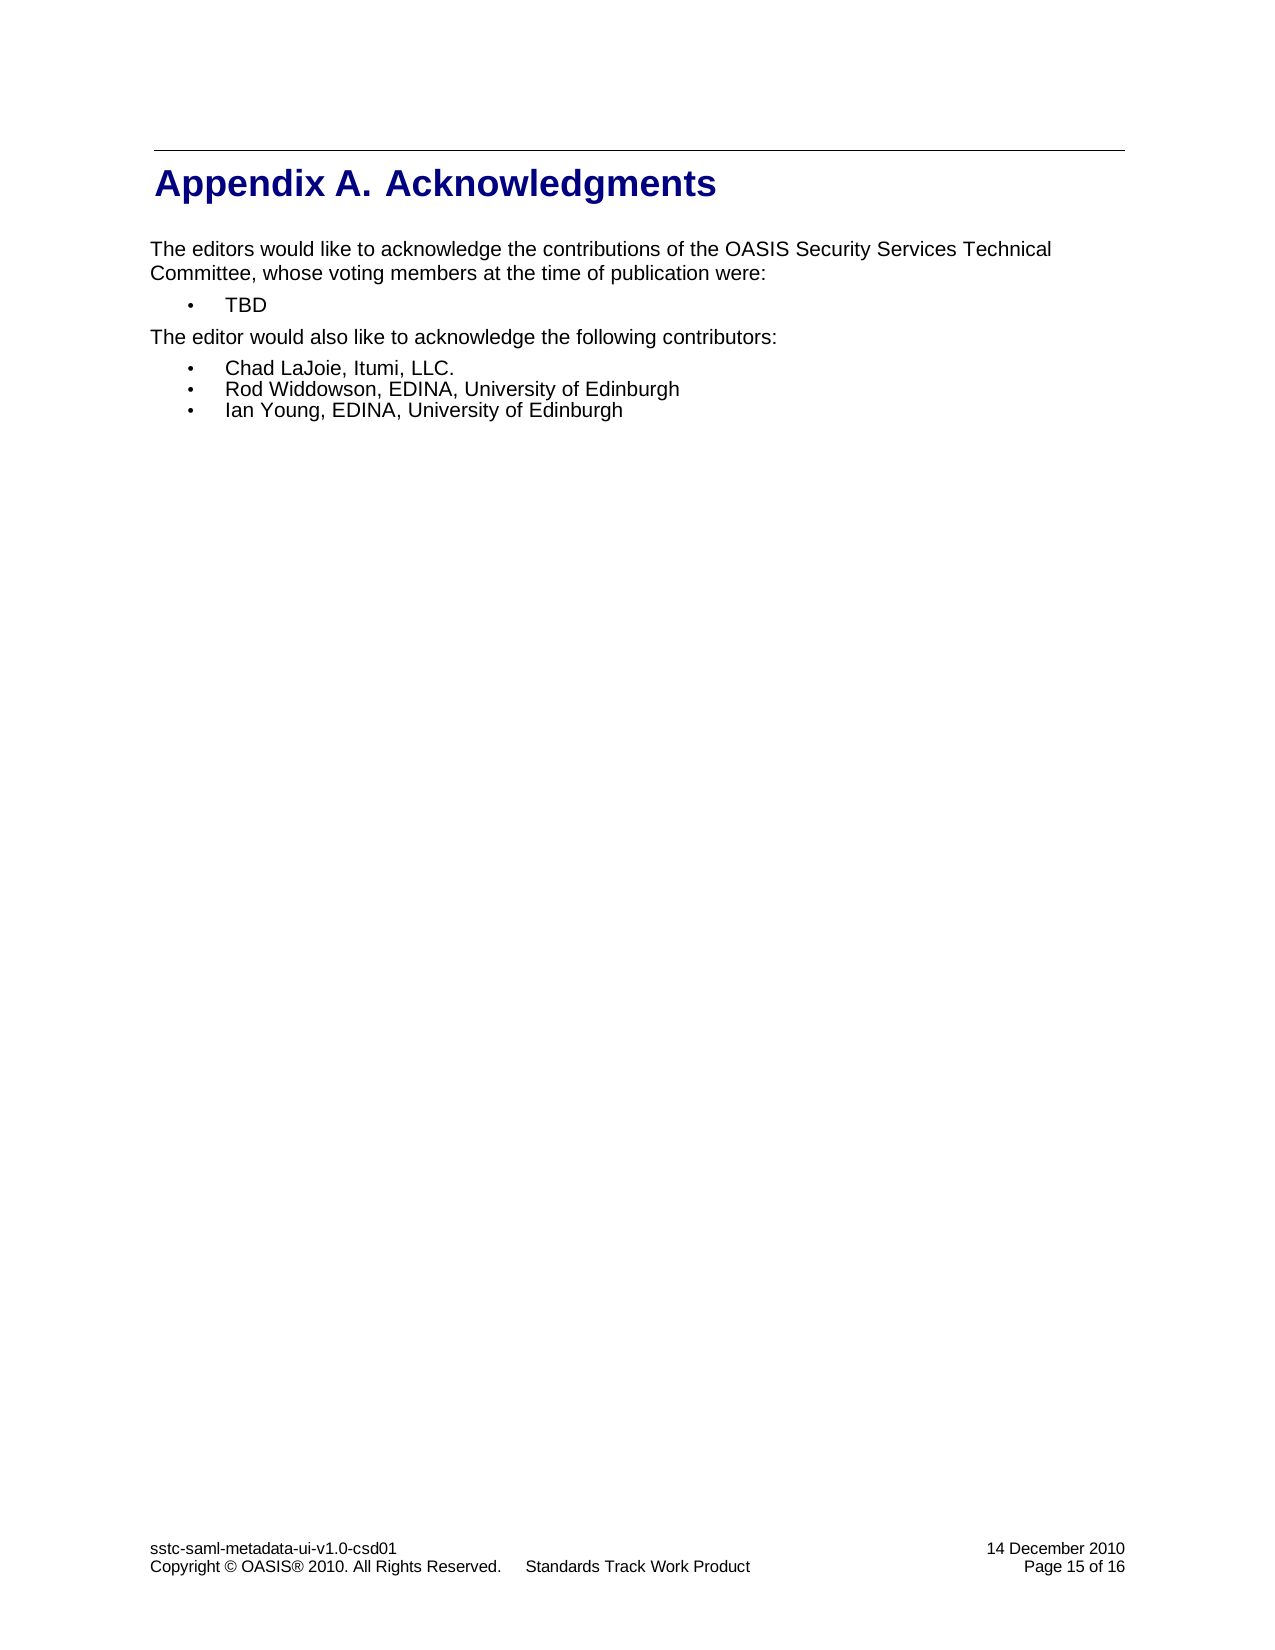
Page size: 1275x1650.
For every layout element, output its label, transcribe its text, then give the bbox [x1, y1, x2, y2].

list Rod Widdowson, EDINA, University of Edinburgh [187, 379, 1125, 400]
list Chad LaJoie, Itumi, LLC. [187, 358, 1125, 379]
text The editors would like to acknowledge the contributions of the OASIS Security Services Technical Committee, whose voting members at the time of publication were: [150, 238, 1125, 285]
list Ian Young, EDINA, University of Edinburgh [187, 400, 1125, 421]
text The editor would also like to acknowledge the following contributors: [150, 326, 1125, 349]
subtitle Acknowledgments [154, 151, 1125, 204]
list TBD [187, 293, 1125, 317]
